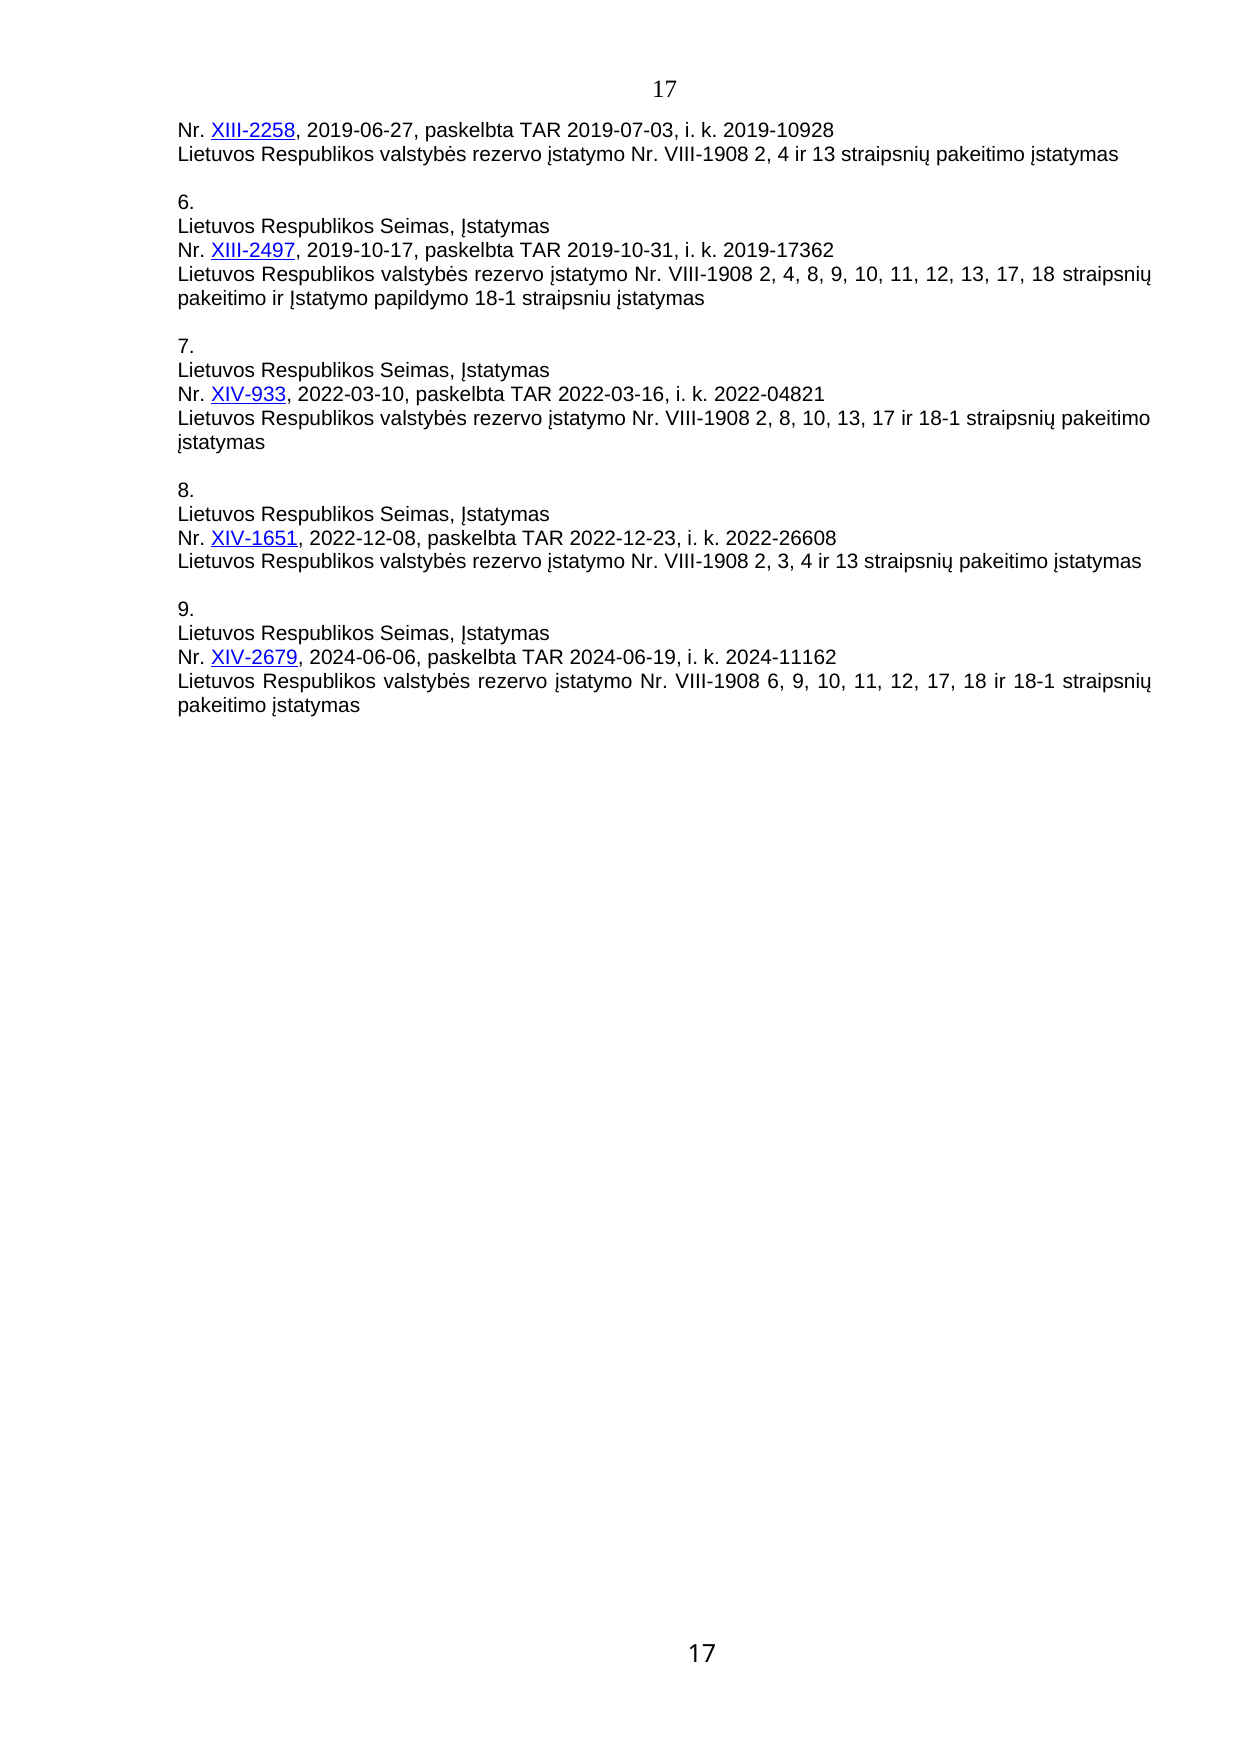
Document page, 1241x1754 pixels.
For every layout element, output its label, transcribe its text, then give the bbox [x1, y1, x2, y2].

text Lietuvos Respublikos Seimas, Įstatymas [177, 501, 1152, 525]
text Lietuvos Respublikos Seimas, Įstatymas [177, 214, 1152, 238]
text Lietuvos Respublikos valstybės rezervo įstatymo Nr. VIII-1908 2, 4 ir 13 straipsnių pakeitimo įstatymas [177, 142, 1152, 166]
text Lietuvos Respublikos Seimas, Įstatymas [177, 358, 1152, 382]
text Lietuvos Respublikos valstybės rezervo įstatymo Nr. VIII-1908 6, 9, 10, 11, 12, 17, 18 ir 18-1 straipsnių pakeitimo įstatymas [177, 669, 1152, 717]
text 6. [177, 190, 1152, 214]
text Nr. XIV-1651, 2022-12-08, paskelbta TAR 2022-12-23, i. k. 2022-26608 [177, 525, 1152, 549]
text Nr. XIII-2497, 2019-10-17, paskelbta TAR 2019-10-31, i. k. 2019-17362 [177, 238, 1152, 262]
text Nr. XIV-2679, 2024-06-06, paskelbta TAR 2024-06-19, i. k. 2024-11162 [177, 645, 1152, 669]
text Lietuvos Respublikos Seimas, Įstatymas [177, 621, 1152, 645]
text Lietuvos Respublikos valstybės rezervo įstatymo Nr. VIII-1908 2, 4, 8, 9, 10, 11, 12, 13, 17, 18 straipsnių pakeitimo ir Įstatymo papildymo 18-1 straipsniu įstatymas [177, 262, 1152, 310]
text 9. [177, 597, 1152, 621]
text Lietuvos Respublikos valstybės rezervo įstatymo Nr. VIII-1908 2, 3, 4 ir 13 straipsnių pakeitimo įstatymas [177, 549, 1152, 573]
text 7. [177, 334, 1152, 358]
text Nr. XIII-2258, 2019-06-27, paskelbta TAR 2019-07-03, i. k. 2019-10928 [177, 118, 1152, 142]
text Nr. XIV-933, 2022-03-10, paskelbta TAR 2022-03-16, i. k. 2022-04821 [177, 382, 1152, 406]
text Lietuvos Respublikos valstybės rezervo įstatymo Nr. VIII-1908 2, 8, 10, 13, 17 ir 18-1 straipsnių pakeitimo įstatymas [177, 406, 1152, 453]
text 8. [177, 477, 1152, 501]
